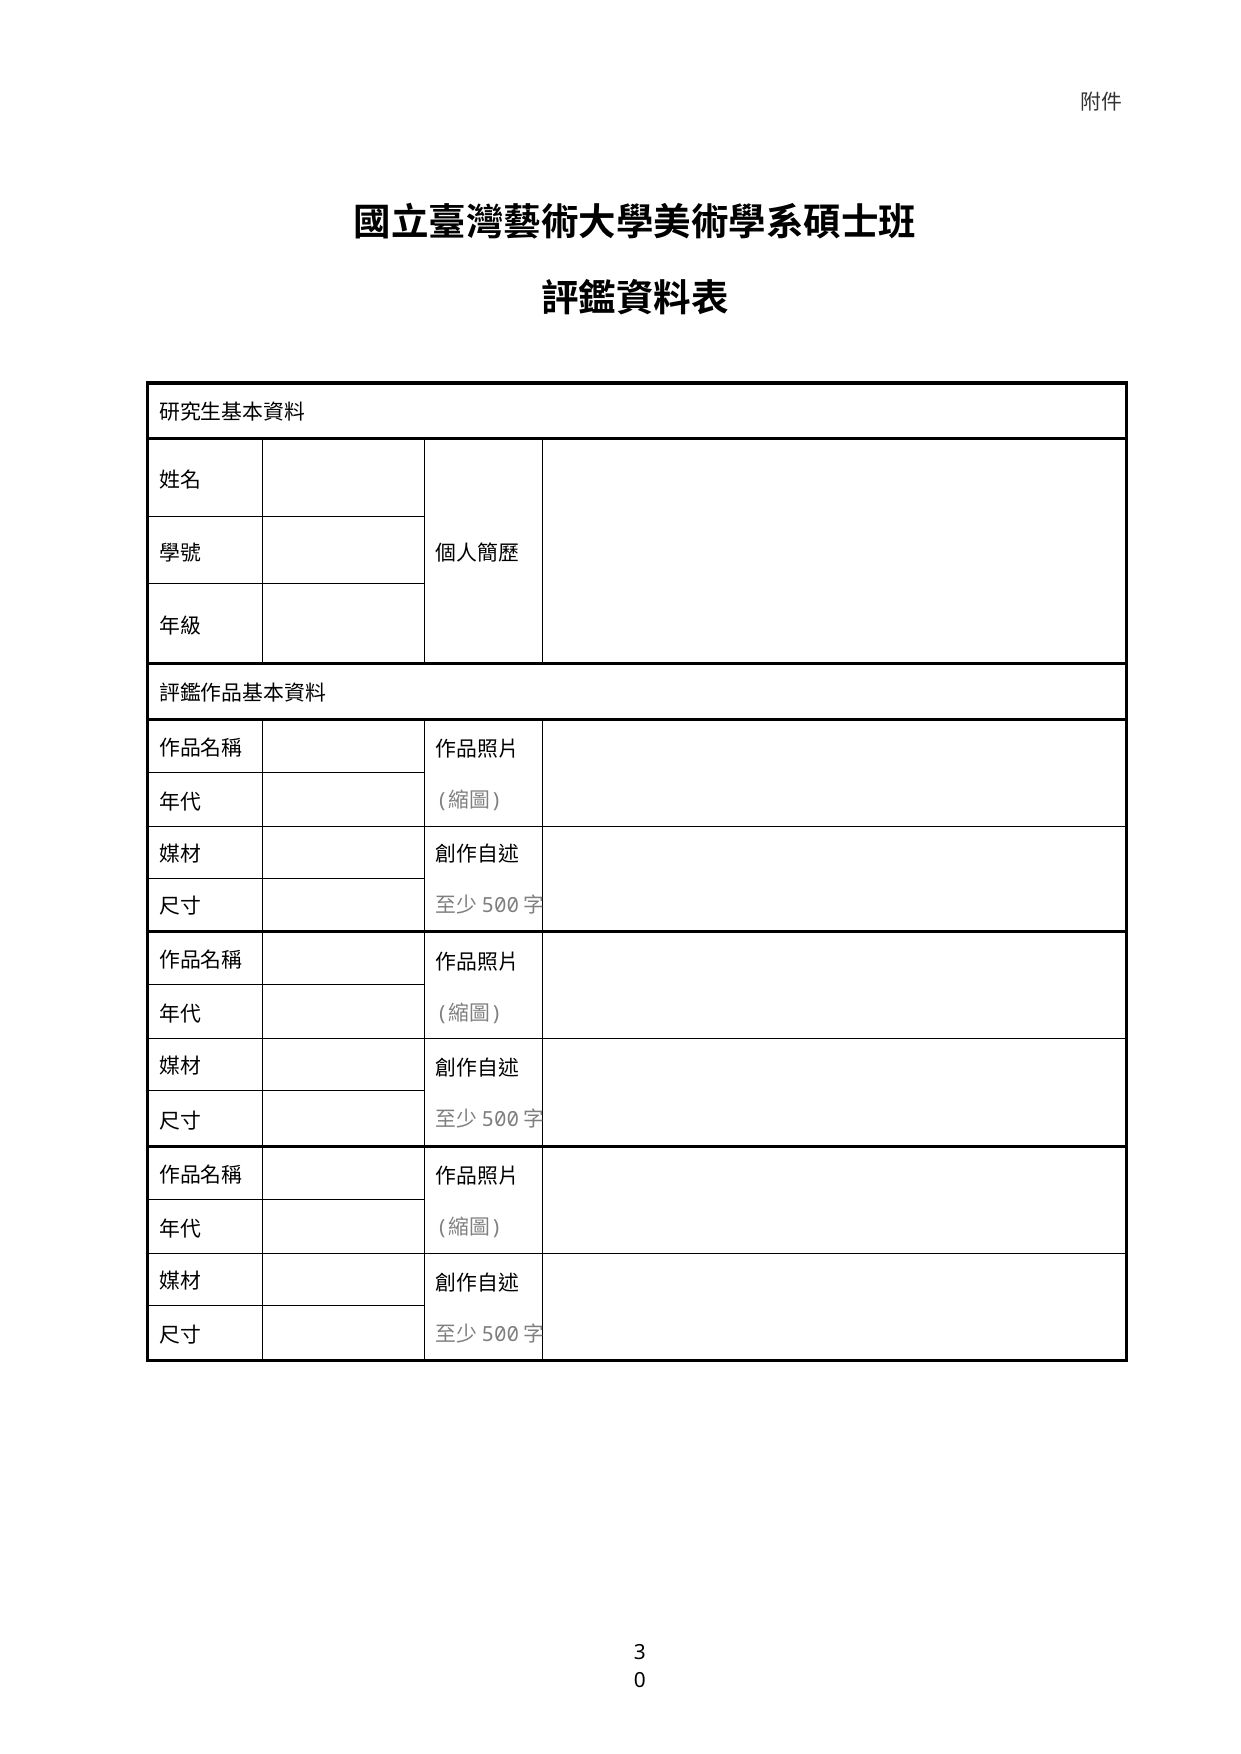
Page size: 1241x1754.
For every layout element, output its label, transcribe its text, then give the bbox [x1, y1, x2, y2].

table_cell [263, 1148, 424, 1199]
table_cell 年代 [149, 773, 262, 826]
table_cell [263, 1039, 424, 1090]
table_cell [263, 879, 424, 930]
table_cell [263, 584, 424, 662]
table_cell 媒材 [149, 1039, 262, 1090]
table_cell 個人簡歷 [425, 440, 542, 662]
table_cell 年代 [149, 1200, 262, 1253]
table_cell 媒材 [149, 1254, 262, 1305]
text 評鑑資料表 [148, 267, 1122, 322]
table_cell [543, 721, 1125, 826]
text 國立臺灣藝術大學美術學系碩士班 [148, 192, 1122, 247]
table_cell [543, 1039, 1125, 1144]
table_cell 年代 [149, 985, 262, 1038]
table_cell [263, 773, 424, 826]
table_cell 學號 [149, 517, 262, 583]
table_cell 創作自述 至少500字 [425, 1039, 542, 1144]
table_cell [543, 1148, 1125, 1253]
table_cell [263, 721, 424, 772]
table_cell [543, 440, 1125, 662]
table_cell [263, 1200, 424, 1253]
table_cell [263, 1254, 424, 1305]
table_cell 作品名稱 [149, 1148, 262, 1199]
table_cell 作品名稱 [149, 933, 262, 984]
table_cell [263, 933, 424, 984]
table_cell 作品照片 (縮圖) [425, 721, 542, 826]
table_cell [263, 1306, 424, 1359]
table_cell 創作自述 至少500字 [425, 1254, 542, 1359]
table_cell 尺寸 [149, 1091, 262, 1144]
table_cell 創作自述 至少500字 [425, 827, 542, 930]
table_cell [263, 985, 424, 1038]
table_cell [263, 1091, 424, 1144]
table_cell 評鑑作品基本資料 [149, 665, 1125, 717]
table_cell [263, 440, 424, 516]
table_cell 尺寸 [149, 1306, 262, 1359]
table_cell 媒材 [149, 827, 262, 878]
table_header 研究生基本資料 [149, 385, 1125, 437]
table_cell [543, 1254, 1125, 1359]
table_cell 作品照片 (縮圖) [425, 933, 542, 1038]
table_cell 姓名 [149, 440, 262, 516]
table_cell 年級 [149, 584, 262, 662]
table_cell 尺寸 [149, 879, 262, 930]
table_cell [543, 827, 1125, 930]
table_cell 作品名稱 [149, 721, 262, 772]
table_cell [543, 933, 1125, 1038]
table_cell [263, 827, 424, 878]
table_cell [263, 517, 424, 583]
table_cell 作品照片 (縮圖) [425, 1148, 542, 1253]
